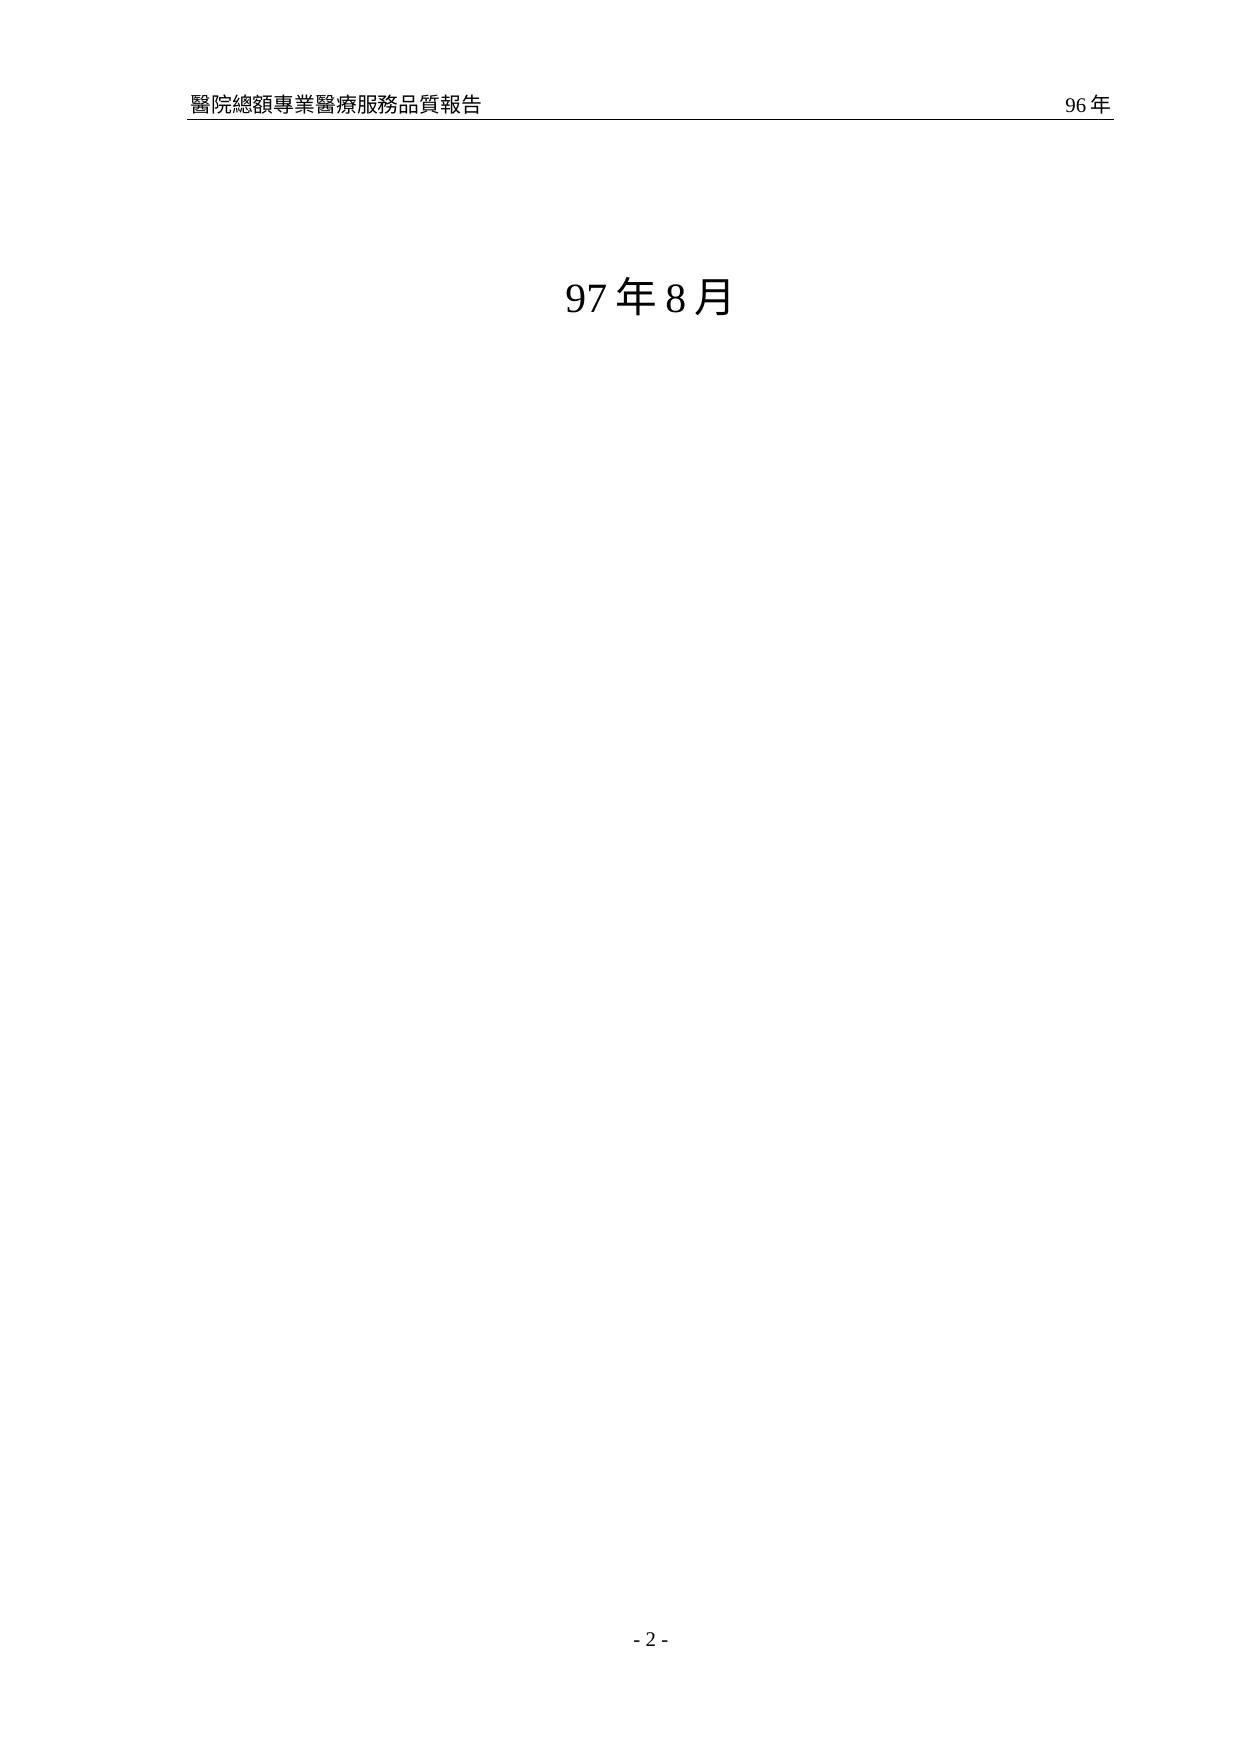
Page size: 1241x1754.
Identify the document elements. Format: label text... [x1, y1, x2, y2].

text 97年8月 [187, 253, 1114, 315]
